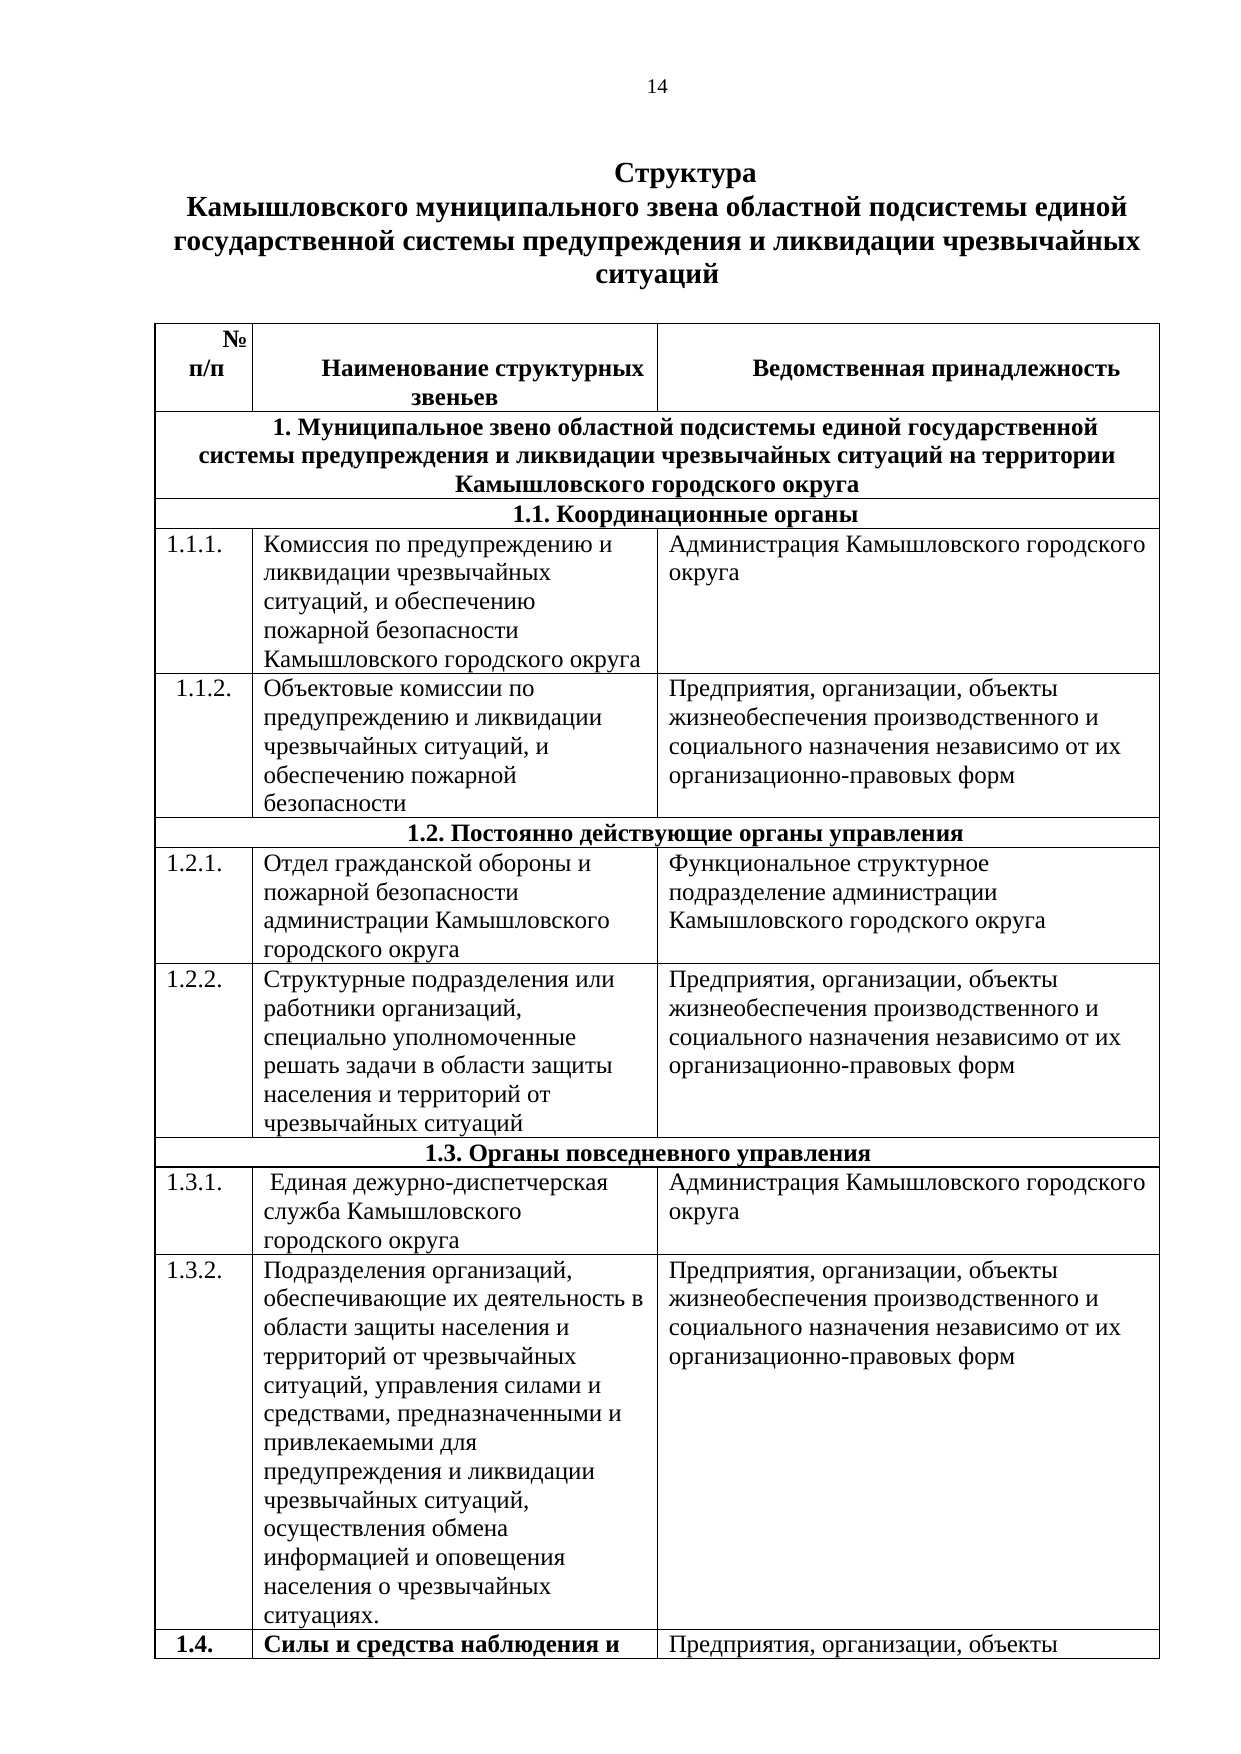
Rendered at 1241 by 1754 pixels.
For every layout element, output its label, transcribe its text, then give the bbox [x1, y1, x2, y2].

table_cell Предприятия, организации, объекты [658, 1630, 1159, 1658]
table_cell 1.3.1. [156, 1168, 252, 1254]
table_cell Предприятия, организации, объекты жизнеобеспечения производственного и социального назначения независимо от их организационно-правовых форм [658, 964, 1159, 1137]
table_cell 1.1.2. [156, 674, 252, 817]
table_header Наименование структурных звеньев [253, 324, 657, 411]
table_cell Предприятия, организации, объекты жизнеобеспечения производственного и социального назначения независимо от их организационно-правовых форм [658, 674, 1159, 817]
table_cell Объектовые комиссии по предупреждению и ликвидации чрезвычайных ситуаций, и обеспечению пожарной безопасности [253, 674, 657, 817]
table_header Ведомственная принадлежность [658, 324, 1159, 411]
table_cell 1.2. Постоянно действующие органы управления [156, 818, 1159, 847]
table_cell 1.3.2. [156, 1255, 252, 1628]
table_cell Отдел гражданской обороны и пожарной безопасности администрации Камышловского городского округа [253, 848, 657, 963]
table_cell Структурные подразделения или работники организаций, специально уполномоченные решать задачи в области защиты населения и территорий от чрезвычайных ситуаций [253, 964, 657, 1137]
table_cell Силы и средства наблюдения и [253, 1630, 657, 1658]
table_cell 1.2.1. [156, 848, 252, 963]
table_cell 1. Муниципальное звено областной подсистемы единой государственной системы предупреждения и ликвидации чрезвычайных ситуаций на территории Камышловского городского округа [156, 412, 1159, 498]
table_cell Администрация Камышловского городского округа [658, 529, 1159, 672]
text Структура Камышловского муниципального звена областной подсистемы единой государственной системы предупреждения и ликвидации чрезвычайных ситуаций [162, 156, 1152, 290]
table_cell 1.1.1. [156, 529, 252, 672]
table_cell 1.4. [156, 1630, 252, 1658]
table_cell Функциональное структурное подразделение администрации Камышловского городского округа [658, 848, 1159, 963]
table_cell Подразделения организаций, обеспечивающие их деятельность в области защиты населения и территорий от чрезвычайных ситуаций, управления силами и средствами, предназначенными и привлекаемыми для предупреждения и ликвидации чрезвычайных ситуаций, осуществления обмена информацией и оповещения населения о чрезвычайных ситуациях. [253, 1255, 657, 1628]
table_header № п/п [156, 324, 252, 411]
table_cell Предприятия, организации, объекты жизнеобеспечения производственного и социального назначения независимо от их организационно-правовых форм [658, 1255, 1159, 1628]
table_cell 1.2.2. [156, 964, 252, 1137]
table_cell Администрация Камышловского городского округа [658, 1168, 1159, 1254]
table_cell Комиссия по предупреждению и ликвидации чрезвычайных ситуаций, и обеспечению пожарной безопасности Камышловского городского округа [253, 529, 657, 672]
table_cell Единая дежурно-диспетчерская служба Камышловского городского округа [253, 1168, 657, 1254]
table_cell 1.3. Органы повседневного управления [156, 1138, 1159, 1166]
table_cell 1.1. Координационные органы [156, 499, 1159, 528]
